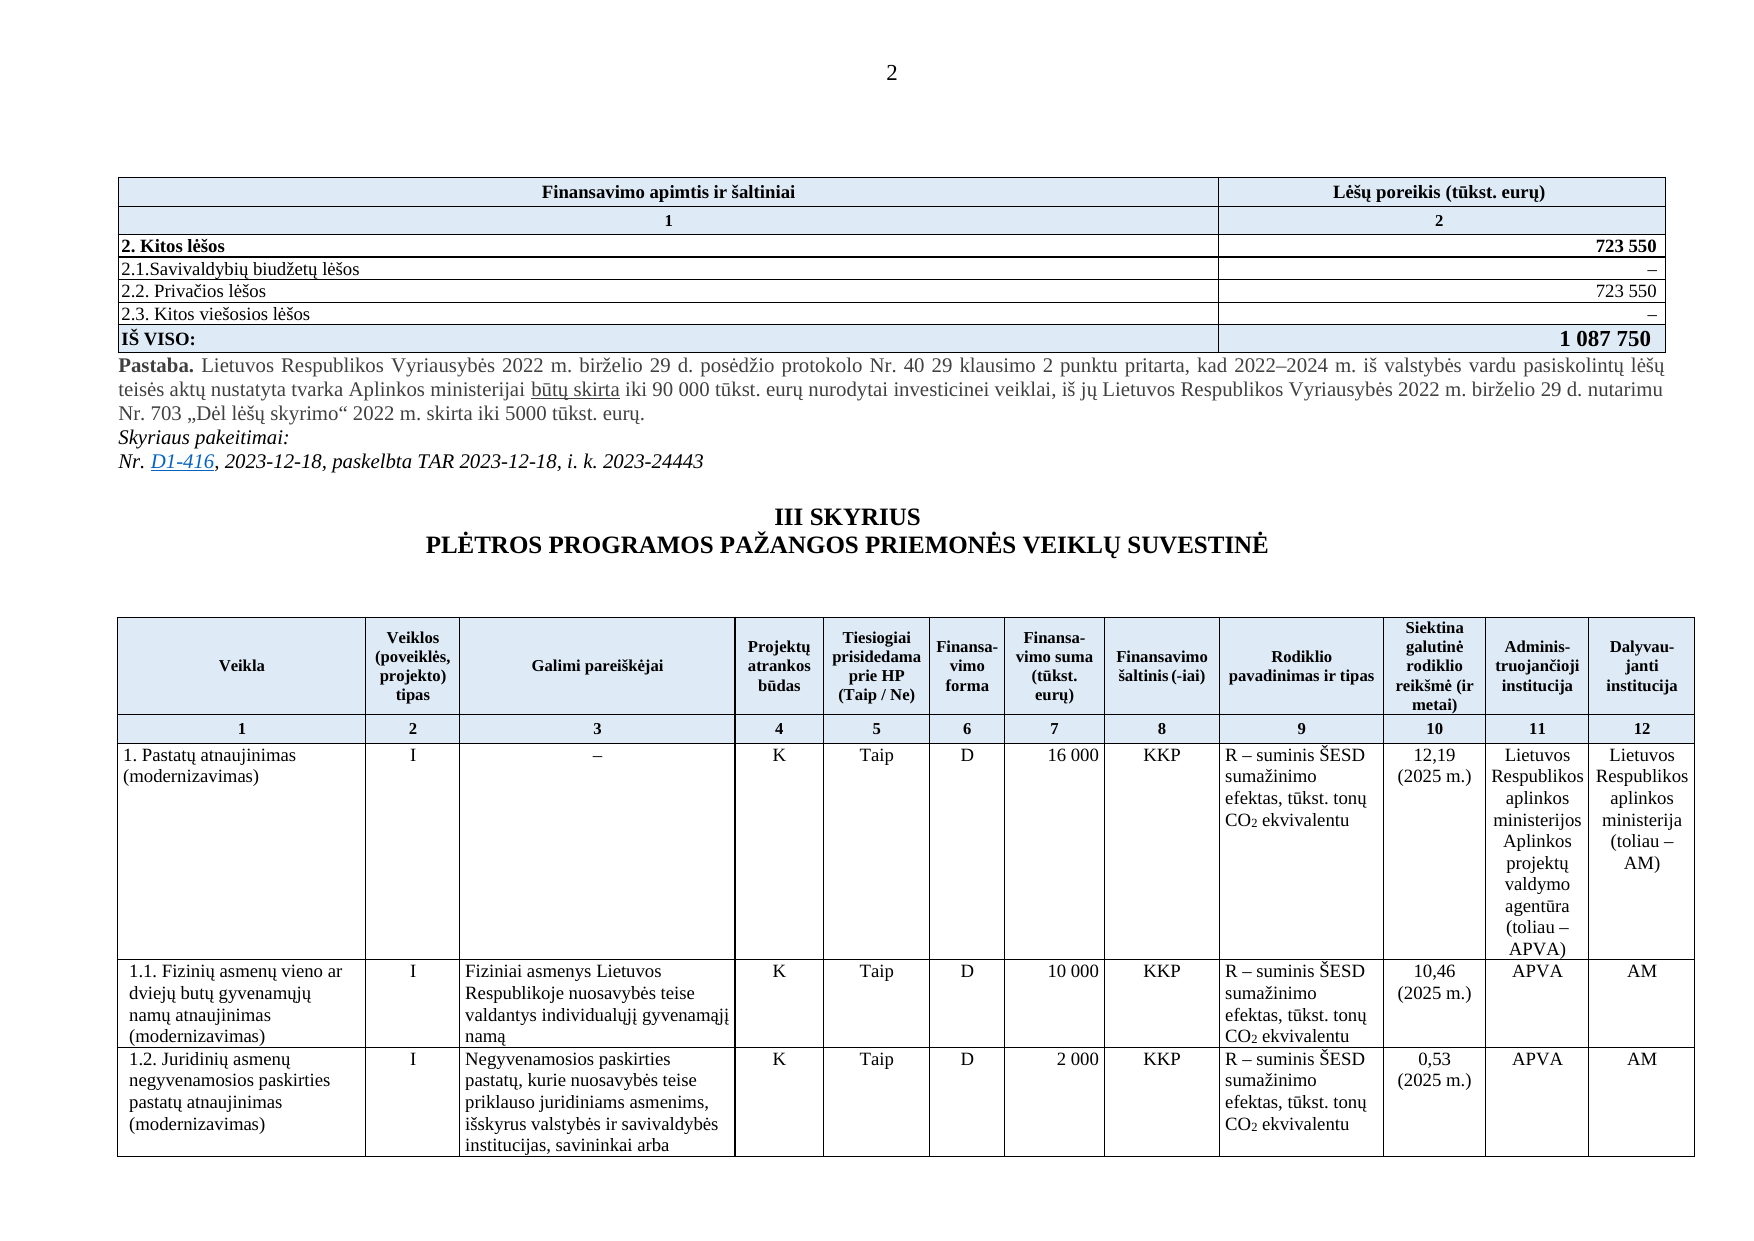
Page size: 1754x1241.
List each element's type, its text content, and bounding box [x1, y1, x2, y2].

table_cell 2.2. Privačios lėšos [119, 280, 1218, 302]
text PLĖTROS PROGRAMOS PAŽANGOS PRIEMONĖS VEIKLŲ SUVESTINĖ [29, 531, 1665, 559]
table_cell 12,19 (2025 m.) [1384, 744, 1485, 959]
table_cell 1 [118, 715, 365, 743]
table_cell 10 000 [1005, 960, 1104, 1047]
table_cell K [736, 744, 823, 959]
table_header Galimi pareiškėjai [460, 618, 734, 714]
table_cell Taip [824, 960, 929, 1047]
table_header Rodiklio pavadinimas ir tipas [1220, 618, 1383, 714]
table_cell 9 [1220, 715, 1383, 743]
table_cell Lietuvos Respublikos aplinkos ministerija (toliau – AM) [1589, 744, 1694, 959]
text Skyriaus pakeitimai: [118, 425, 1665, 449]
text Nr. D1-416, 2023-12-18, paskelbta TAR 2023-12-18, i. k. 2023-24443 [118, 449, 1665, 473]
table_header Dalyvau-janti institucija [1589, 618, 1694, 714]
table_cell 723 550 [1219, 280, 1665, 302]
table_header Finansa-vimo suma (tūkst. eurų) [1005, 618, 1104, 714]
table_cell K [736, 960, 823, 1047]
table_cell Taip [824, 1048, 929, 1156]
table_cell R – suminis ŠESD sumažinimo efektas, tūkst. tonų CO2 ekvivalentu [1220, 1048, 1383, 1156]
table_cell 1 [119, 207, 1218, 234]
table_cell D [930, 960, 1004, 1047]
table_cell 2.1.Savivaldybių biudžetų lėšos [119, 258, 1218, 279]
table_cell 1. Pastatų atnaujinimas (modernizavimas) [118, 744, 365, 959]
table_cell K [736, 1048, 823, 1156]
table_cell 2 [1219, 207, 1665, 234]
table_cell – [1219, 303, 1665, 324]
table_cell 2 000 [1005, 1048, 1104, 1156]
table_cell IŠ VISO: [119, 325, 1218, 352]
table_header Finansa-vimo forma [930, 618, 1004, 714]
table_cell AM [1589, 960, 1694, 1047]
table_cell 2.3. Kitos viešosios lėšos [119, 303, 1218, 324]
text III SKYRIUS [29, 502, 1665, 531]
table_header Finansavimo šaltinis (-iai) [1105, 618, 1219, 714]
table_cell 3 [460, 715, 734, 743]
table_header Siektina galutinė rodiklio reikšmė (ir metai) [1384, 618, 1485, 714]
table_header Lėšų poreikis (tūkst. eurų) [1219, 178, 1665, 206]
table_cell R – suminis ŠESD sumažinimo efektas, tūkst. tonų CO2 ekvivalentu [1220, 744, 1383, 959]
table_cell 10,46 (2025 m.) [1384, 960, 1485, 1047]
table_cell 7 [1005, 715, 1104, 743]
table_cell Taip [824, 744, 929, 959]
table_cell 12 [1589, 715, 1694, 743]
table_cell 2 [366, 715, 459, 743]
table_cell 5 [824, 715, 929, 743]
table_cell 2. Kitos lėšos [119, 235, 1218, 256]
table_header Veiklos (poveiklės, projekto) tipas [366, 618, 459, 714]
table_cell 6 [930, 715, 1004, 743]
table_cell 10 [1384, 715, 1485, 743]
table_cell 723 550 [1219, 235, 1665, 256]
table_cell 8 [1105, 715, 1219, 743]
table_header Finansavimo apimtis ir šaltiniai [119, 178, 1218, 206]
table_cell KKP [1105, 1048, 1219, 1156]
table_cell I [366, 960, 459, 1047]
table_cell – [460, 744, 734, 959]
table_header Adminis-truojančioji institucija [1486, 618, 1588, 714]
table_cell I [366, 1048, 459, 1156]
table_cell Fiziniai asmenys Lietuvos Respublikoje nuosavybės teise valdantys individualųjį gyvenamąjį namą [460, 960, 734, 1047]
table_cell Negyvenamosios paskirties pastatų, kurie nuosavybės teise priklauso juridiniams asmenims, išskyrus valstybės ir savivaldybės institucijas, savininkai arba [460, 1048, 734, 1156]
table_cell APVA [1486, 960, 1588, 1047]
table_cell 0,53 (2025 m.) [1384, 1048, 1485, 1156]
table_cell 4 [736, 715, 823, 743]
table_cell APVA [1486, 1048, 1588, 1156]
text Pastaba. Lietuvos Respublikos Vyriausybės 2022 m. birželio 29 d. posėdžio protokolo Nr. 40 29 klausimo 2 punktu pritarta, kad 2022–2024 m. iš valstybės vardu pasiskolintų lėšų teisės aktų nustatyta tvarka Aplinkos ministerijai būtų skirta iki 90 000 tūkst. eurų nurodytai investicinei veiklai, iš jų Lietuvos Respublikos Vyriausybės 2022 m. birželio 29 d. nutarimu Nr. 703 „Dėl lėšų skyrimo“ 2022 m. skirta iki 5000 tūkst. eurų. [118, 353, 1665, 425]
table_cell 1.2. Juridinių asmenų negyvenamosios paskirties pastatų atnaujinimas (modernizavimas) [118, 1048, 365, 1156]
table_header Tiesiogiai prisidedama prie HP (Taip / Ne) [824, 618, 929, 714]
table_cell R – suminis ŠESD sumažinimo efektas, tūkst. tonų CO2 ekvivalentu [1220, 960, 1383, 1047]
table_header Veikla [118, 618, 365, 714]
table_cell D [930, 1048, 1004, 1156]
table_cell KKP [1105, 960, 1219, 1047]
table_cell D [930, 744, 1004, 959]
table_cell – [1219, 258, 1665, 279]
table_cell AM [1589, 1048, 1694, 1156]
table_cell KKP [1105, 744, 1219, 959]
table_cell I [366, 744, 459, 959]
table_cell 11 [1486, 715, 1588, 743]
table_header Projektų atrankos būdas [736, 618, 823, 714]
table_cell 16 000 [1005, 744, 1104, 959]
table_cell Lietuvos Respublikos aplinkos ministerijos Aplinkos projektų valdymo agentūra (toliau – APVA) [1486, 744, 1588, 959]
table_cell 1 087 750 [1219, 325, 1665, 352]
table_cell 1.1. Fizinių asmenų vieno ar dviejų butų gyvenamųjų namų atnaujinimas (modernizavimas) [118, 960, 365, 1047]
